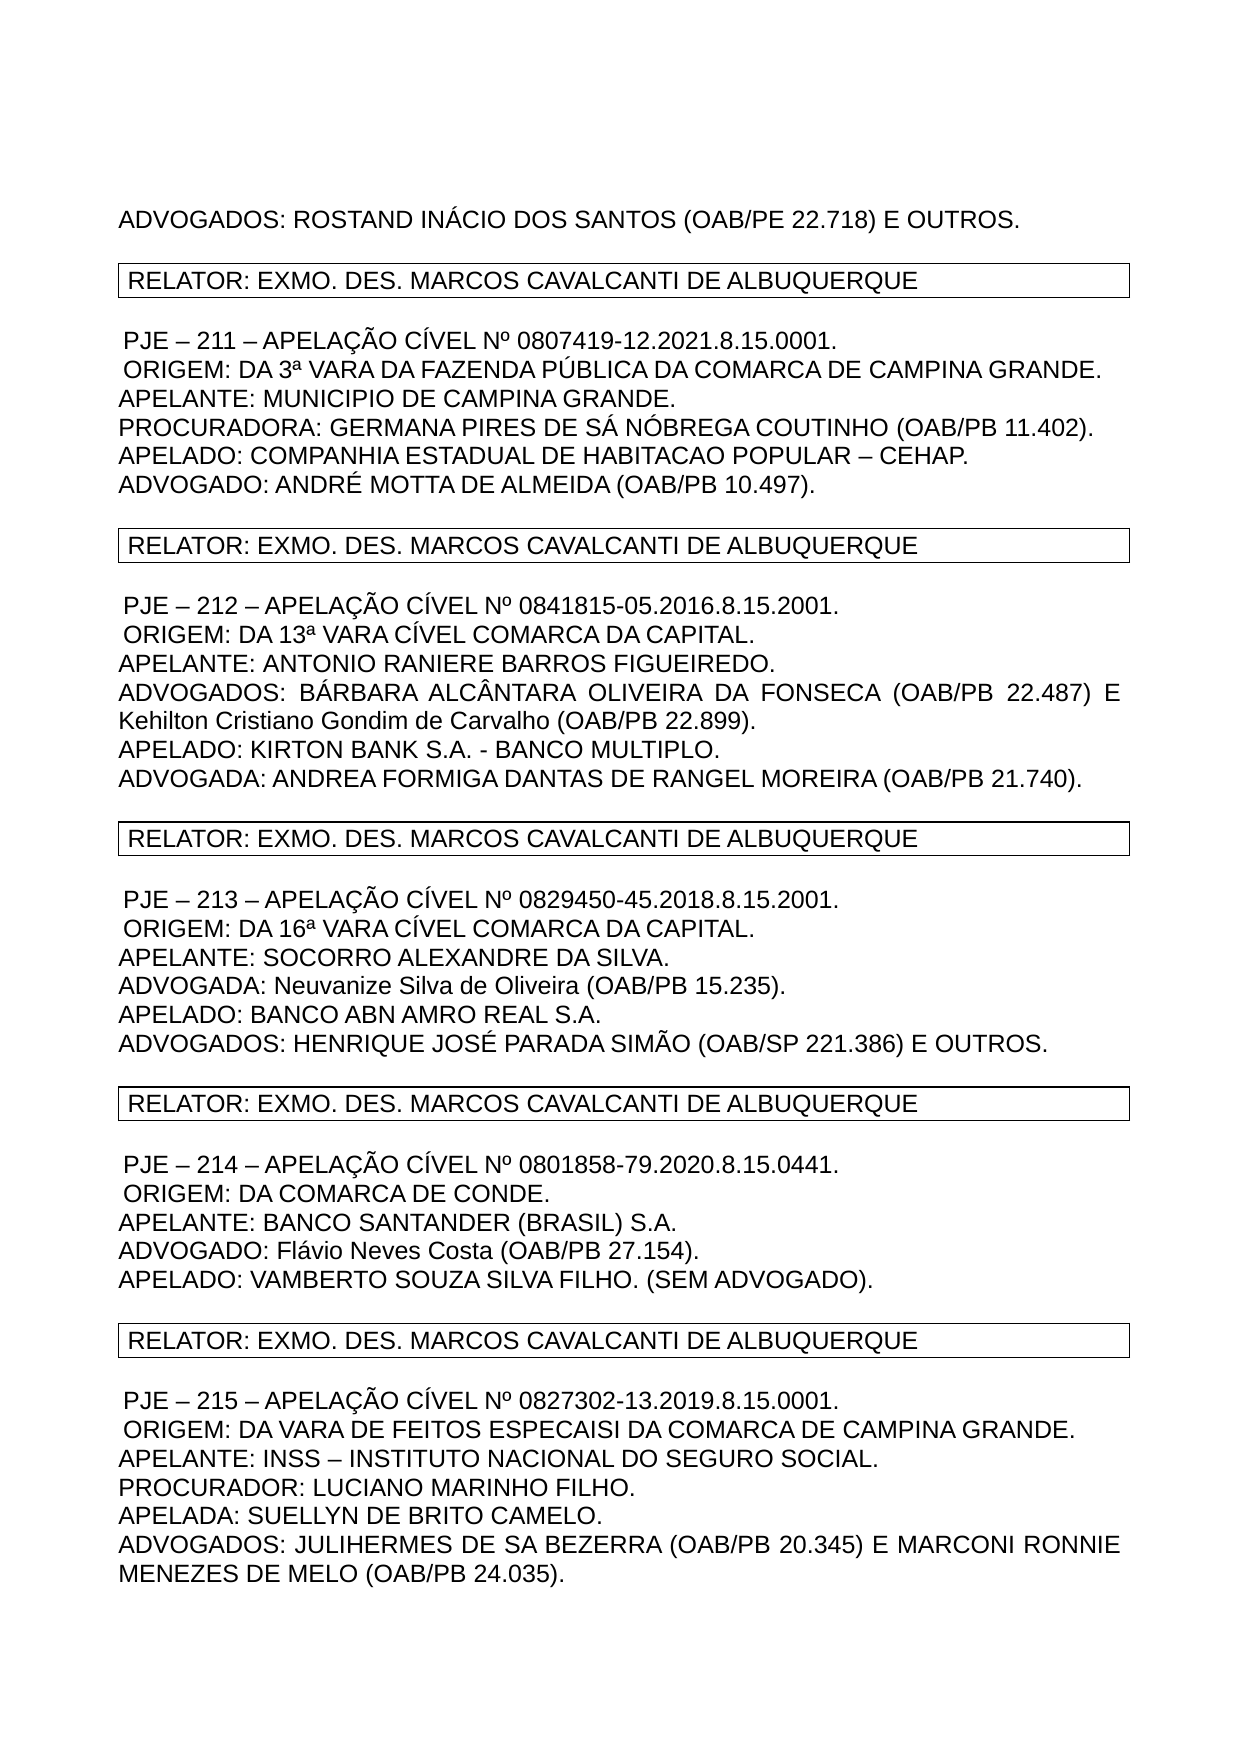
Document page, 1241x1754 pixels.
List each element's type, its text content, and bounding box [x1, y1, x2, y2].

text PJE – 213 – APELAÇÃO CÍVEL Nº 0829450-45.2018.8.15.2001. [123, 885, 1122, 914]
text ORIGEM: DA 3ª VARA DA FAZENDA PÚBLICA DA COMARCA DE CAMPINA GRANDE. [123, 355, 1122, 384]
text RELATOR: EXMO. DES. MARCOS CAVALCANTI DE ALBUQUERQUE [119, 529, 1129, 562]
text ORIGEM: DA 16ª VARA CÍVEL COMARCA DA CAPITAL. [123, 914, 1122, 943]
text RELATOR: EXMO. DES. MARCOS CAVALCANTI DE ALBUQUERQUE [119, 1088, 1129, 1120]
text ADVOGADOS: ROSTAND INÁCIO DOS SANTOS (OAB/PE 22.718) E OUTROS. [118, 205, 1122, 234]
text ORIGEM: DA VARA DE FEITOS ESPECAISI DA COMARCA DE CAMPINA GRANDE. [123, 1415, 1122, 1444]
text RELATOR: EXMO. DES. MARCOS CAVALCANTI DE ALBUQUERQUE [119, 823, 1129, 855]
text ADVOGADA: ANDREA FORMIGA DANTAS DE RANGEL MOREIRA (OAB/PB 21.740). [118, 764, 1122, 793]
text APELADA: SUELLYN DE BRITO CAMELO. [118, 1501, 1122, 1530]
text APELANTE: SOCORRO ALEXANDRE DA SILVA. [118, 943, 1122, 971]
text ADVOGADOS: BÁRBARA ALCÂNTARA OLIVEIRA DA FONSECA (OAB/PB 22.487) E Kehilton Cristiano Gondim de Carvalho (OAB/PB 22.899). [118, 678, 1122, 735]
text PROCURADOR: LUCIANO MARINHO FILHO. [118, 1473, 1122, 1501]
text ADVOGADA: Neuvanize Silva de Oliveira (OAB/PB 15.235). [118, 971, 1122, 1000]
text APELADO: BANCO ABN AMRO REAL S.A. [118, 1000, 1122, 1029]
text RELATOR: EXMO. DES. MARCOS CAVALCANTI DE ALBUQUERQUE [119, 1324, 1129, 1357]
text ADVOGADOS: JULIHERMES DE SA BEZERRA (OAB/PB 20.345) E MARCONI RONNIE MENEZES DE MELO (OAB/PB 24.035). [118, 1530, 1122, 1588]
text APELADO: VAMBERTO SOUZA SILVA FILHO. (SEM ADVOGADO). [118, 1265, 1122, 1294]
text ADVOGADO: Flávio Neves Costa (OAB/PB 27.154). [118, 1236, 1122, 1265]
text ADVOGADOS: HENRIQUE JOSÉ PARADA SIMÃO (OAB/SP 221.386) E OUTROS. [118, 1029, 1122, 1058]
text PROCURADORA: GERMANA PIRES DE SÁ NÓBREGA COUTINHO (OAB/PB 11.402). [118, 413, 1122, 441]
text APELANTE: INSS – INSTITUTO NACIONAL DO SEGURO SOCIAL. [118, 1444, 1122, 1473]
text ADVOGADO: ANDRÉ MOTTA DE ALMEIDA (OAB/PB 10.497). [118, 470, 1122, 499]
text PJE – 215 – APELAÇÃO CÍVEL Nº 0827302-13.2019.8.15.0001. [123, 1386, 1122, 1415]
text APELADO: COMPANHIA ESTADUAL DE HABITACAO POPULAR – CEHAP. [118, 441, 1122, 470]
text APELANTE: BANCO SANTANDER (BRASIL) S.A. [118, 1208, 1122, 1236]
text ORIGEM: DA COMARCA DE CONDE. [123, 1179, 1122, 1208]
text PJE – 214 – APELAÇÃO CÍVEL Nº 0801858-79.2020.8.15.0441. [123, 1150, 1122, 1179]
text APELANTE: ANTONIO RANIERE BARROS FIGUEIREDO. [118, 649, 1122, 678]
text APELADO: KIRTON BANK S.A. - BANCO MULTIPLO. [118, 735, 1122, 764]
text PJE – 211 – APELAÇÃO CÍVEL Nº 0807419-12.2021.8.15.0001. [123, 326, 1122, 355]
text PJE – 212 – APELAÇÃO CÍVEL Nº 0841815-05.2016.8.15.2001. [123, 591, 1122, 620]
text APELANTE: MUNICIPIO DE CAMPINA GRANDE. [118, 384, 1122, 413]
text RELATOR: EXMO. DES. MARCOS CAVALCANTI DE ALBUQUERQUE [119, 264, 1129, 297]
text ORIGEM: DA 13ª VARA CÍVEL COMARCA DA CAPITAL. [123, 620, 1122, 649]
